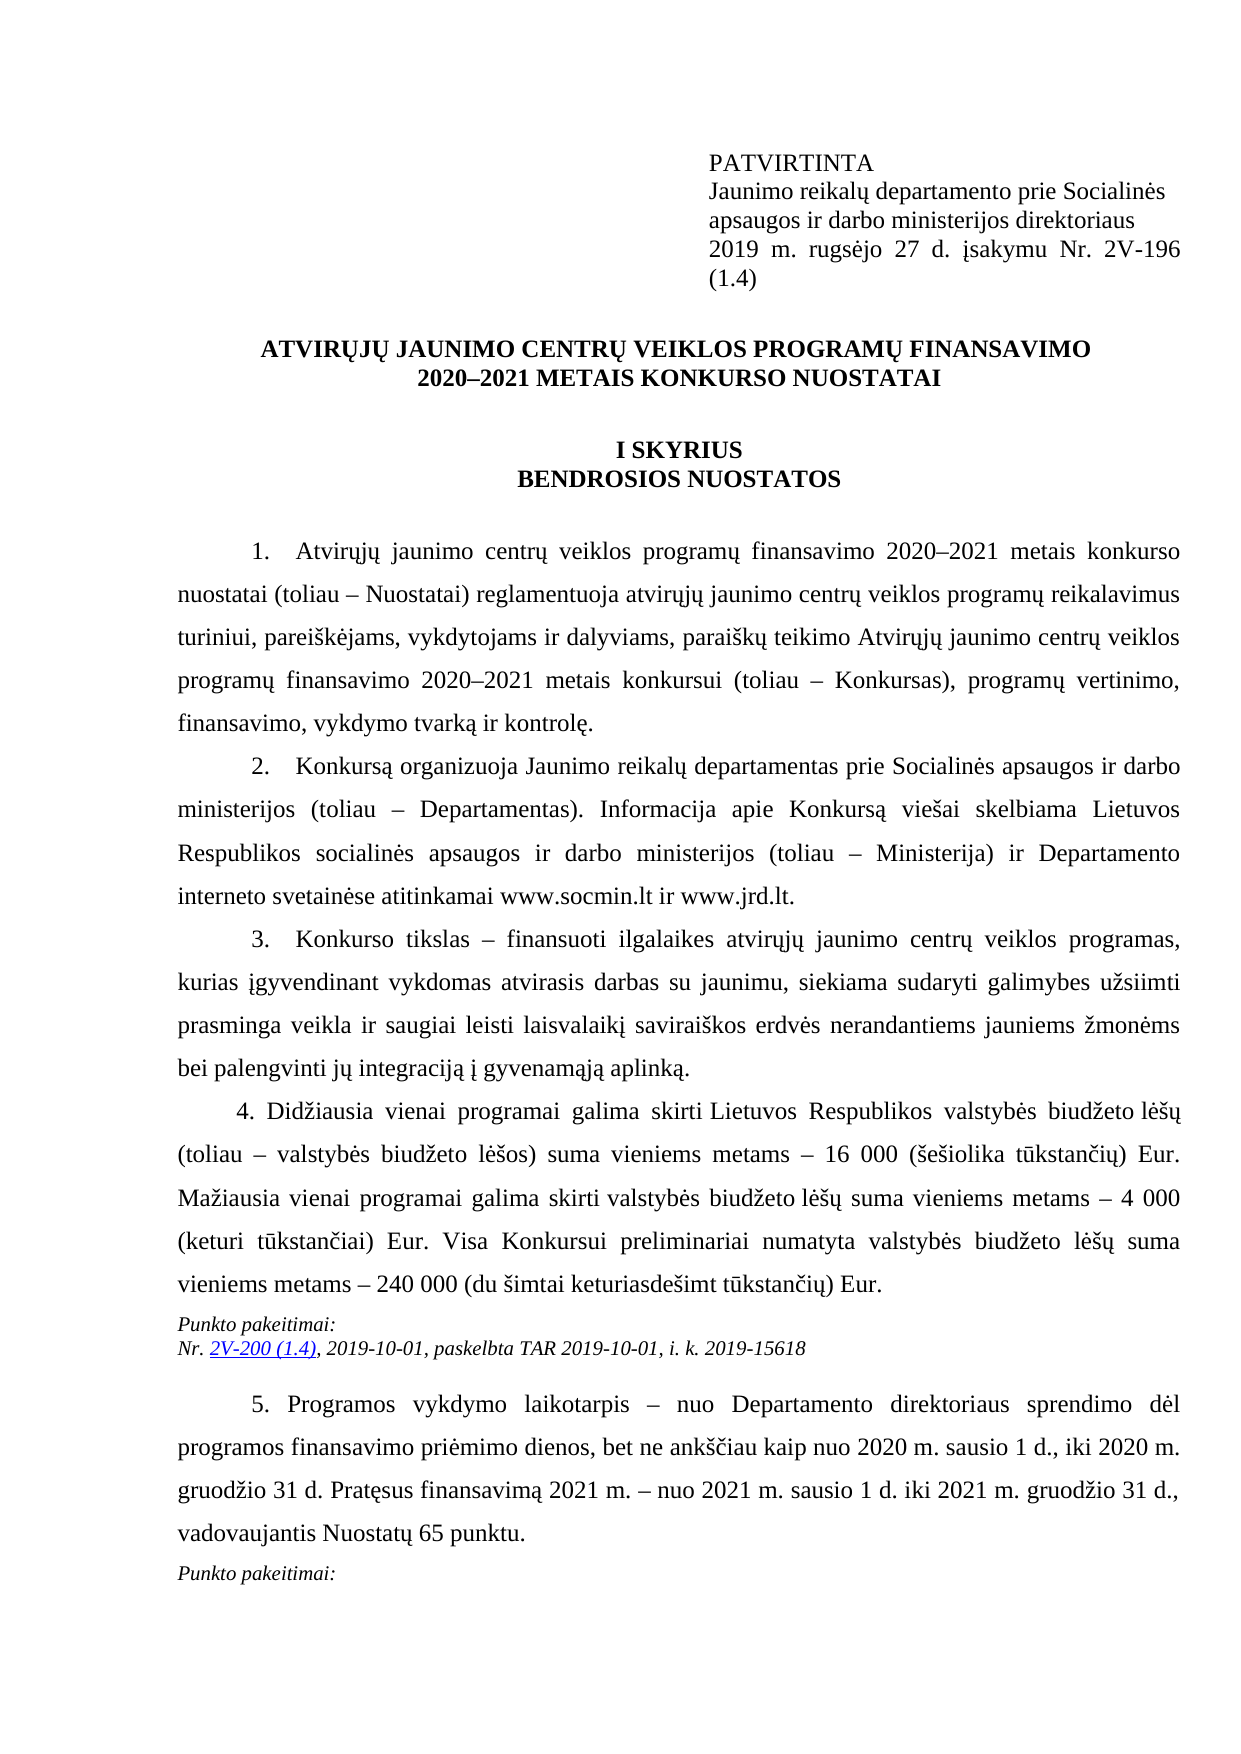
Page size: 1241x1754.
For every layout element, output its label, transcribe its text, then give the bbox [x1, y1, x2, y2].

text Jaunimo reikalų departamento prie Socialinės [709, 176, 1181, 205]
text ATVIRŲJŲ JAUNIMO CENTRŲ VEIKLOS PROGRAMŲ FINANSAVIMO 2020–2021 METAIS KONKURSO NUOSTATAI [177, 334, 1181, 392]
text 4. Didžiausia vienai programai galima skirti Lietuvos Respublikos valstybės biudžeto lėšų (toliau – valstybės biudžeto lėšos) suma vieniems metams – 16 000 (šešiolika tūkstančių) Eur. Mažiausia vienai programai galima skirti valstybės biudžeto lėšų suma vieniems metams – 4 000 (keturi tūkstančiai) Eur. Visa Konkursui preliminariai numatyta valstybės biudžeto lėšų suma vieniems metams – 240 000 (du šimtai keturiasdešimt tūkstančių) Eur. [177, 1096, 1181, 1298]
text Nr. 2V-200 (1.4), 2019-10-01, paskelbta TAR 2019-10-01, i. k. 2019-15618 [177, 1336, 1181, 1360]
text PATVIRTINTA [709, 148, 1181, 176]
text I SKYRIUS [177, 435, 1181, 464]
text 2019 m. rugsėjo 27 d. įsakymu Nr. 2V-196 (1.4) [709, 234, 1181, 291]
text 2. Konkursą organizuoja Jaunimo reikalų departamentas prie Socialinės apsaugos ir darbo ministerijos (toliau – Departamentas). Informacija apie Konkursą viešai skelbiama Lietuvos Respublikos socialinės apsaugos ir darbo ministerijos (toliau – Ministerija) ir Departamento interneto svetainėse atitinkamai www.socmin.lt ir www.jrd.lt. [177, 751, 1181, 909]
text 3. Konkurso tikslas – finansuoti ilgalaikes atvirųjų jaunimo centrų veiklos programas, kurias įgyvendinant vykdomas atvirasis darbas su jaunimu, siekiama sudaryti galimybes užsiimti prasminga veikla ir saugiai leisti laisvalaikį saviraiškos erdvės nerandantiems jauniems žmonėms bei palengvinti jų integraciją į gyvenamąją aplinką. [177, 924, 1181, 1082]
text 1. Atvirųjų jaunimo centrų veiklos programų finansavimo 2020–2021 metais konkurso nuostatai (toliau – Nuostatai) reglamentuoja atvirųjų jaunimo centrų veiklos programų reikalavimus turiniui, pareiškėjams, vykdytojams ir dalyviams, paraiškų teikimo Atvirųjų jaunimo centrų veiklos programų finansavimo 2020–2021 metais konkursui (toliau – Konkursas), programų vertinimo, finansavimo, vykdymo tvarką ir kontrolę. [177, 536, 1181, 737]
text Punkto pakeitimai: [177, 1312, 1181, 1336]
text BENDROSIOS NUOSTATOS [177, 464, 1181, 493]
text 5. Programos vykdymo laikotarpis – nuo Departamento direktoriaus sprendimo dėl programos finansavimo priėmimo dienos, bet ne ankščiau kaip nuo 2020 m. sausio 1 d., iki 2020 m. gruodžio 31 d. Pratęsus finansavimą 2021 m. – nuo 2021 m. sausio 1 d. iki 2021 m. gruodžio 31 d., vadovaujantis Nuostatų 65 punktu. [177, 1389, 1181, 1547]
text apsaugos ir darbo ministerijos direktoriaus [709, 205, 1181, 234]
text Punkto pakeitimai: [177, 1561, 1181, 1585]
